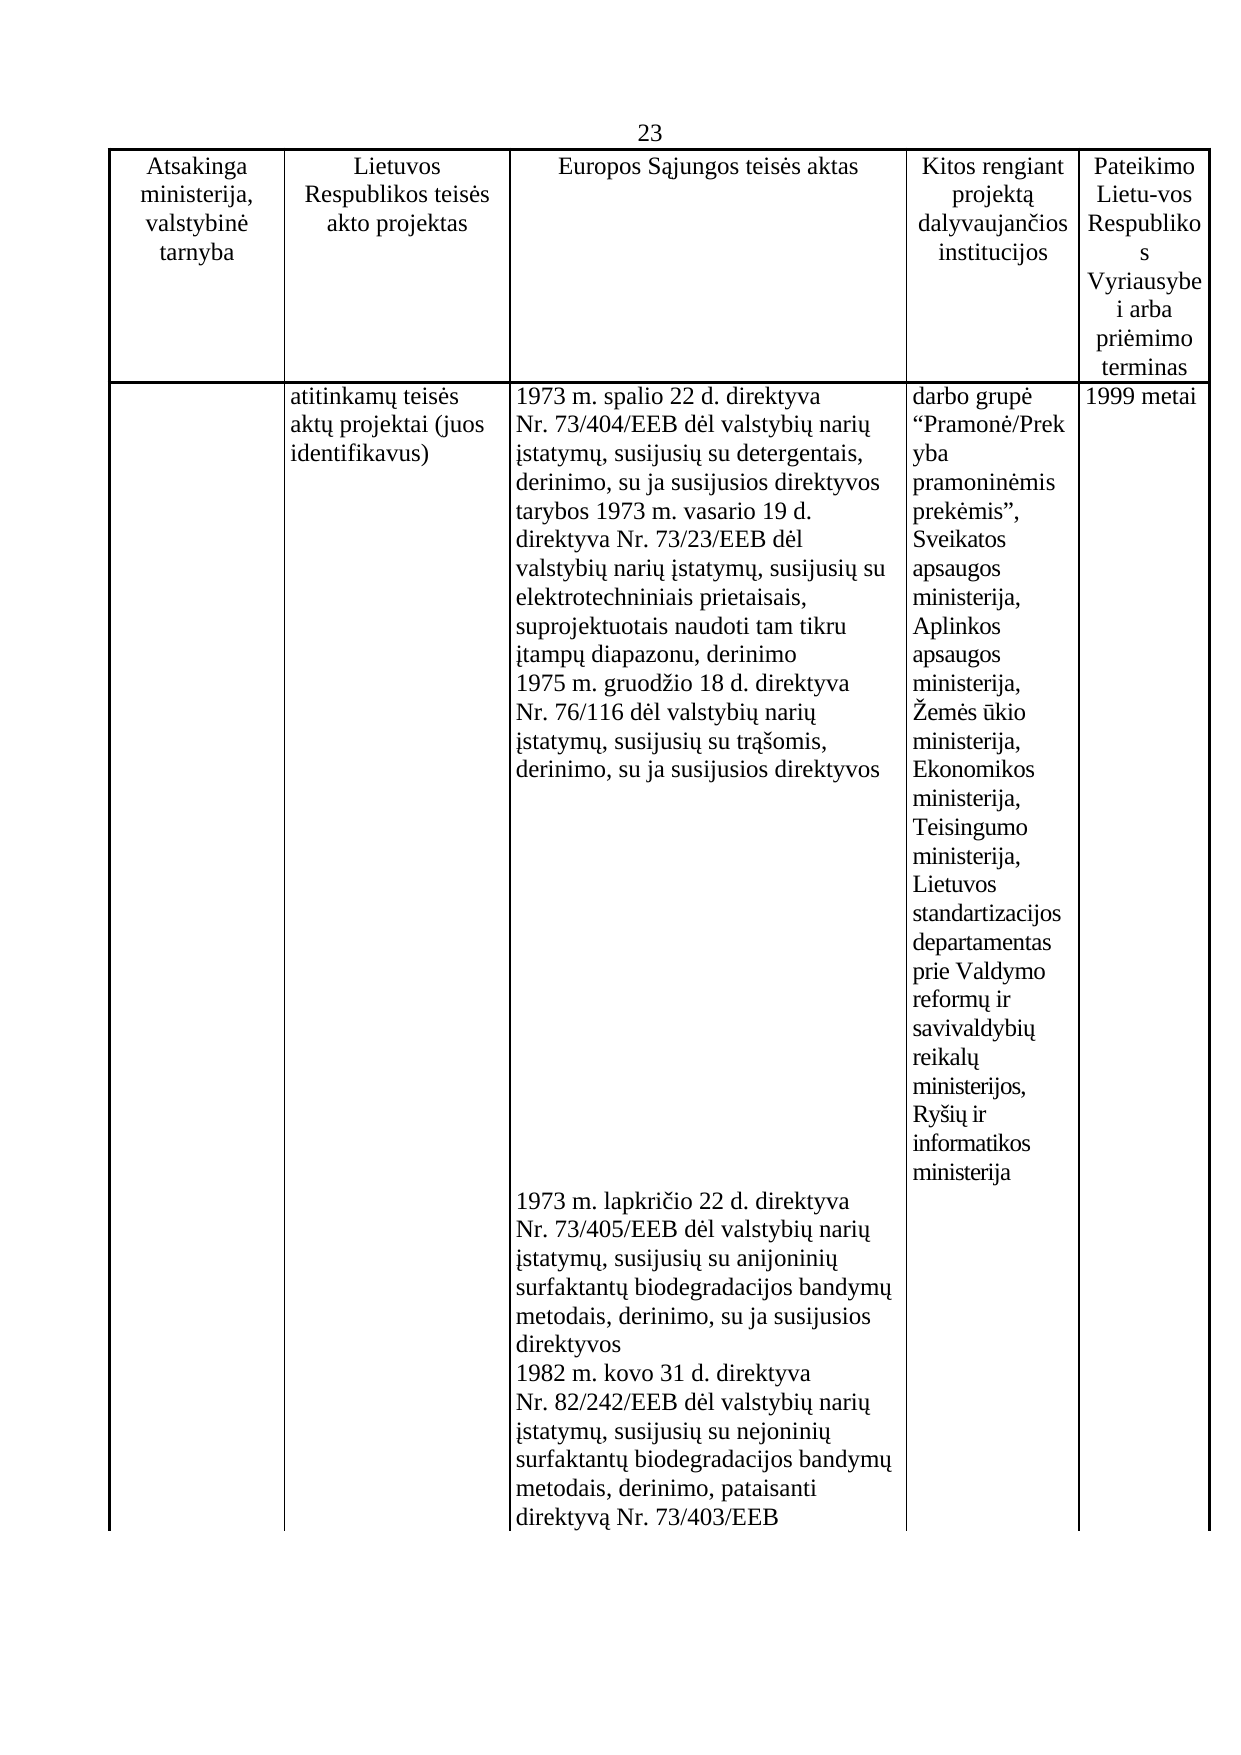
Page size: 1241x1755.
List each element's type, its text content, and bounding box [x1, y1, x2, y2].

table_header Europos Sąjungos teisės aktas [511, 151, 906, 381]
table_cell [1080, 1186, 1208, 1358]
table_header Atsakinga ministerija, valstybinė tarnyba [111, 151, 284, 381]
table_cell [907, 1358, 1078, 1531]
table_cell 1999 metai [1080, 384, 1208, 1186]
table_cell [1214, 1186, 1240, 1358]
table_cell [1214, 381, 1240, 1186]
table_header Kitos rengiant projektą dalyvaujančios institucijos [907, 151, 1078, 381]
table_cell 1973 m. lapkričio 22 d. direktyva Nr. 73/405/EEB dėl valstybių narių įstatymų, susijusių su anijoninių surfaktantų biodegradacijos bandymų metodais, derinimo, su ja susijusios direktyvos [511, 1186, 906, 1358]
table_cell 1982 m. kovo 31 d. direktyva Nr. 82/242/EEB dėl valstybių narių įstatymų, susijusių su nejoninių surfaktantų biodegradacijos bandymų metodais, derinimo, pataisanti direktyvą Nr. 73/403/EEB [511, 1358, 906, 1531]
table_cell [111, 384, 284, 1186]
table_cell darbo grupė “Pramonė/Prekyba pramoninėmis prekėmis”, Sveikatos apsaugos ministerija, Aplinkos apsaugos ministerija, Žemės ūkio ministerija, Ekonomikos ministerija, Teisingumo ministerija, Lietuvos standartizacijos departamentas prie Valdymo reformų ir savivaldybių reikalų ministerijos, Ryšių ir informatikos ministerija [907, 384, 1078, 1186]
table_header Pateikimo Lietu-vos Respublikos Vyriausybei arba priėmimo terminas [1080, 151, 1208, 381]
table_header [1214, 148, 1240, 381]
table_header Lietuvos Respublikos teisės akto projektas [285, 151, 509, 381]
table_cell [907, 1186, 1078, 1358]
table_cell atitinkamų teisės aktų projektai (juos identifikavus) [285, 384, 509, 1186]
table_cell [285, 1358, 509, 1531]
table_cell [111, 1358, 284, 1531]
table_cell [1080, 1358, 1208, 1531]
table_cell [285, 1186, 509, 1358]
table_cell [1214, 1358, 1240, 1531]
table_cell [111, 1186, 284, 1358]
table_cell 1973 m. spalio 22 d. direktyva Nr. 73/404/EEB dėl valstybių narių įstatymų, susijusių su detergentais, derinimo, su ja susijusios direktyvos tarybos 1973 m. vasario 19 d. direktyva Nr. 73/23/EEB dėl valstybių narių įstatymų, susijusių su elektrotechniniais prietaisais, suprojektuotais naudoti tam tikru įtampų diapazonu, derinimo 1975 m. gruodžio 18 d. direktyva Nr. 76/116 dėl valstybių narių įstatymų, susijusių su trąšomis, derinimo, su ja susijusios direktyvos [511, 384, 906, 1186]
